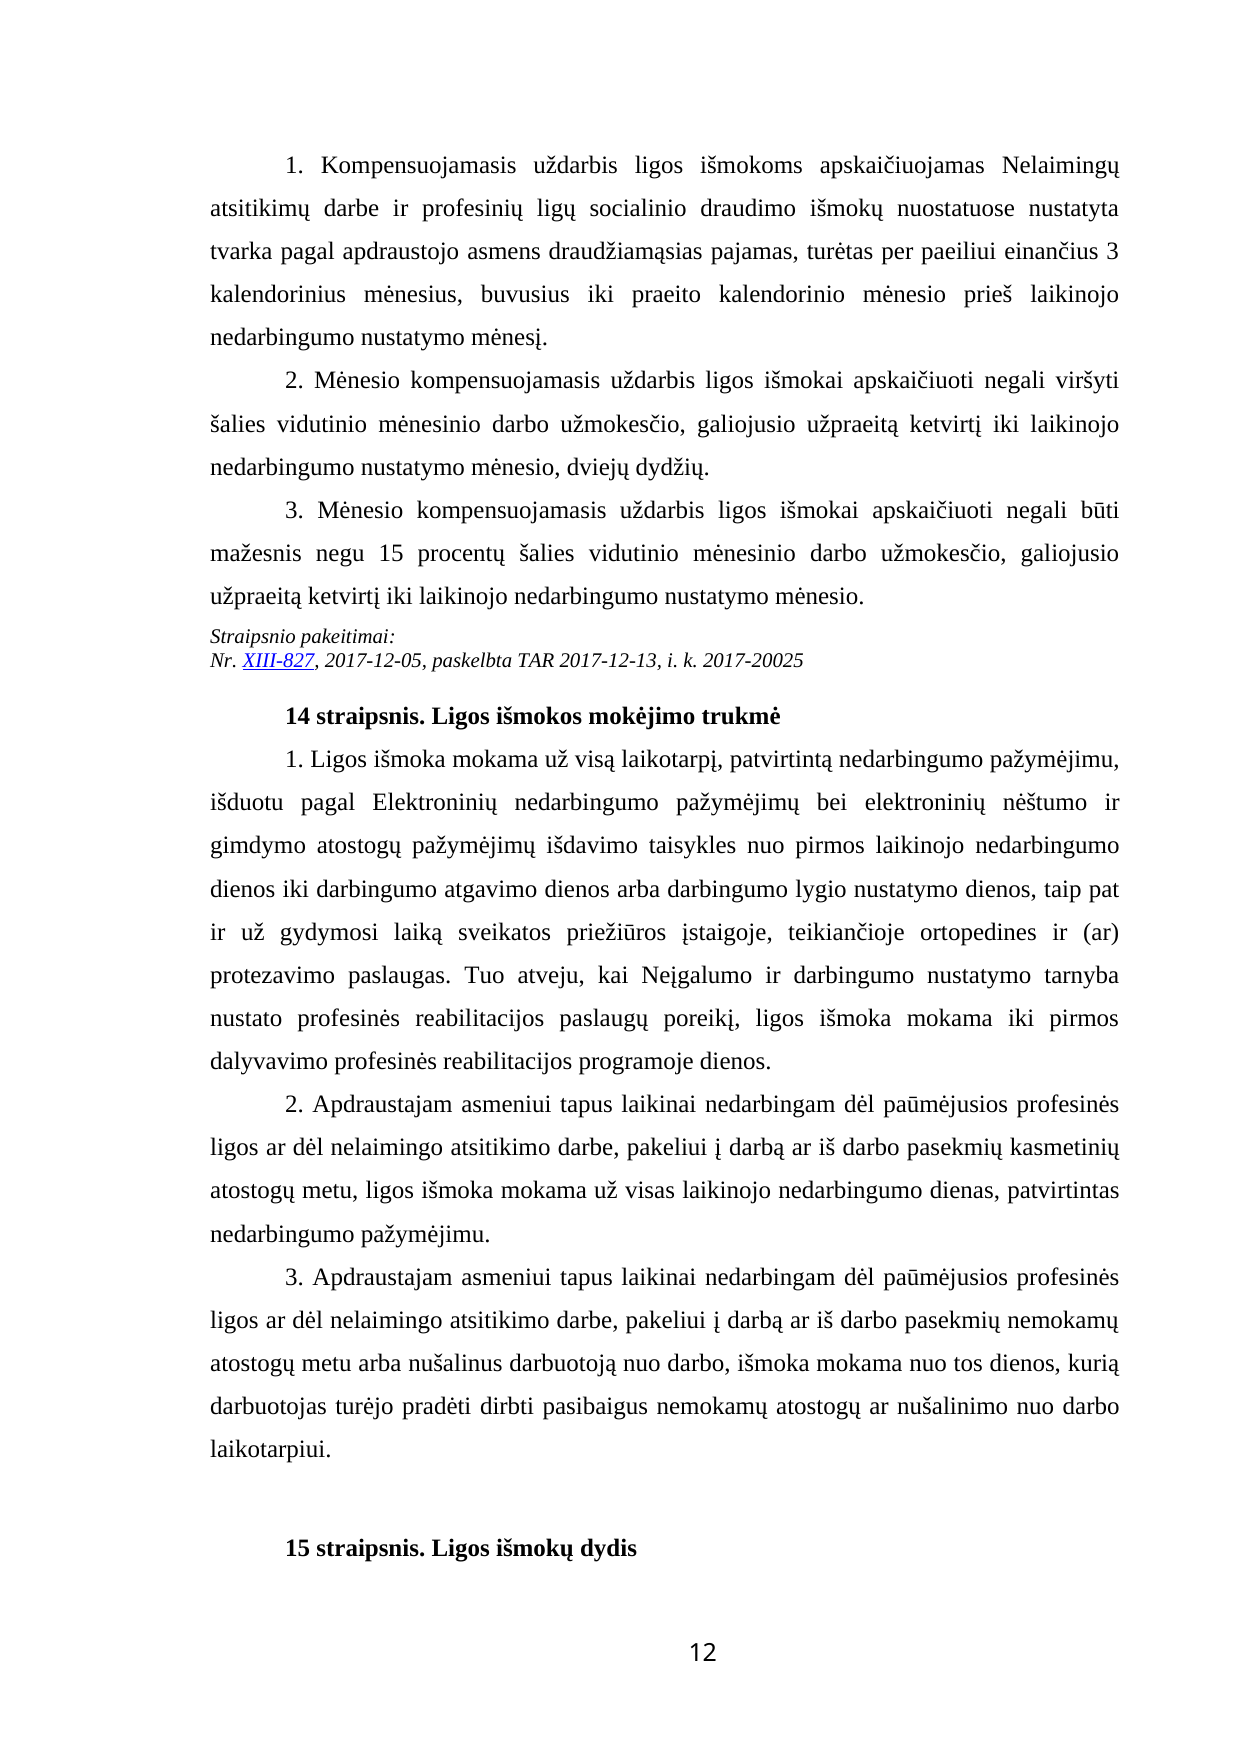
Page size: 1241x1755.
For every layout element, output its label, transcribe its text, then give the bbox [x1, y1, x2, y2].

text 1. Ligos išmoka mokama už visą laikotarpį, patvirtintą nedarbingumo pažymėjimu, išduotu pagal Elektroninių nedarbingumo pažymėjimų bei elektroninių nėštumo ir gimdymo atostogų pažymėjimų išdavimo taisykles nuo pirmos laikinojo nedarbingumo dienos iki darbingumo atgavimo dienos arba darbingumo lygio nustatymo dienos, taip pat ir už gydymosi laiką sveikatos priežiūros įstaigoje, teikiančioje ortopedines ir (ar) protezavimo paslaugas. Tuo atveju, kai Neįgalumo ir darbingumo nustatymo tarnyba nustato profesinės reabilitacijos paslaugų poreikį, ligos išmoka mokama iki pirmos dalyvavimo profesinės reabilitacijos programoje dienos. [210, 744, 1120, 1075]
text 3. Mėnesio kompensuojamasis uždarbis ligos išmokai apskaičiuoti negali būti mažesnis negu 15 procentų šalies vidutinio mėnesinio darbo užmokesčio, galiojusio užpraeitą ketvirtį iki laikinojo nedarbingumo nustatymo mėnesio. [210, 495, 1120, 610]
text 2. Apdraustajam asmeniui tapus laikinai nedarbingam dėl paūmėjusios profesinės ligos ar dėl nelaimingo atsitikimo darbe, pakeliui į darbą ar iš darbo pasekmių kasmetinių atostogų metu, ligos išmoka mokama už visas laikinojo nedarbingumo dienas, patvirtintas nedarbingumo pažymėjimu. [210, 1089, 1120, 1247]
text 15 straipsnis. Ligos išmokų dydis [210, 1521, 1120, 1562]
text Straipsnio pakeitimai: [210, 624, 1120, 648]
text 14 straipsnis. Ligos išmokos mokėjimo trukmė [210, 701, 1120, 730]
text 2. Mėnesio kompensuojamasis uždarbis ligos išmokai apskaičiuoti negali viršyti šalies vidutinio mėnesinio darbo užmokesčio, galiojusio užpraeitą ketvirtį iki laikinojo nedarbingumo nustatymo mėnesio, dviejų dydžių. [210, 366, 1120, 481]
text 1. Kompensuojamasis uždarbis ligos išmokoms apskaičiuojamas Nelaimingų atsitikimų darbe ir profesinių ligų socialinio draudimo išmokų nuostatuose nustatyta tvarka pagal apdraustojo asmens draudžiamąsias pajamas, turėtas per paeiliui einančius 3 kalendorinius mėnesius, buvusius iki praeito kalendorinio mėnesio prieš laikinojo nedarbingumo nustatymo mėnesį. [210, 150, 1120, 351]
text 3. Apdraustajam asmeniui tapus laikinai nedarbingam dėl paūmėjusios profesinės ligos ar dėl nelaimingo atsitikimo darbe, pakeliui į darbą ar iš darbo pasekmių nemokamų atostogų metu arba nušalinus darbuotoją nuo darbo, išmoka mokama nuo tos dienos, kurią darbuotojas turėjo pradėti dirbti pasibaigus nemokamų atostogų ar nušalinimo nuo darbo laikotarpiui. [210, 1262, 1120, 1463]
text Nr. XIII-827, 2017-12-05, paskelbta TAR 2017-12-13, i. k. 2017-20025 [210, 648, 1120, 672]
